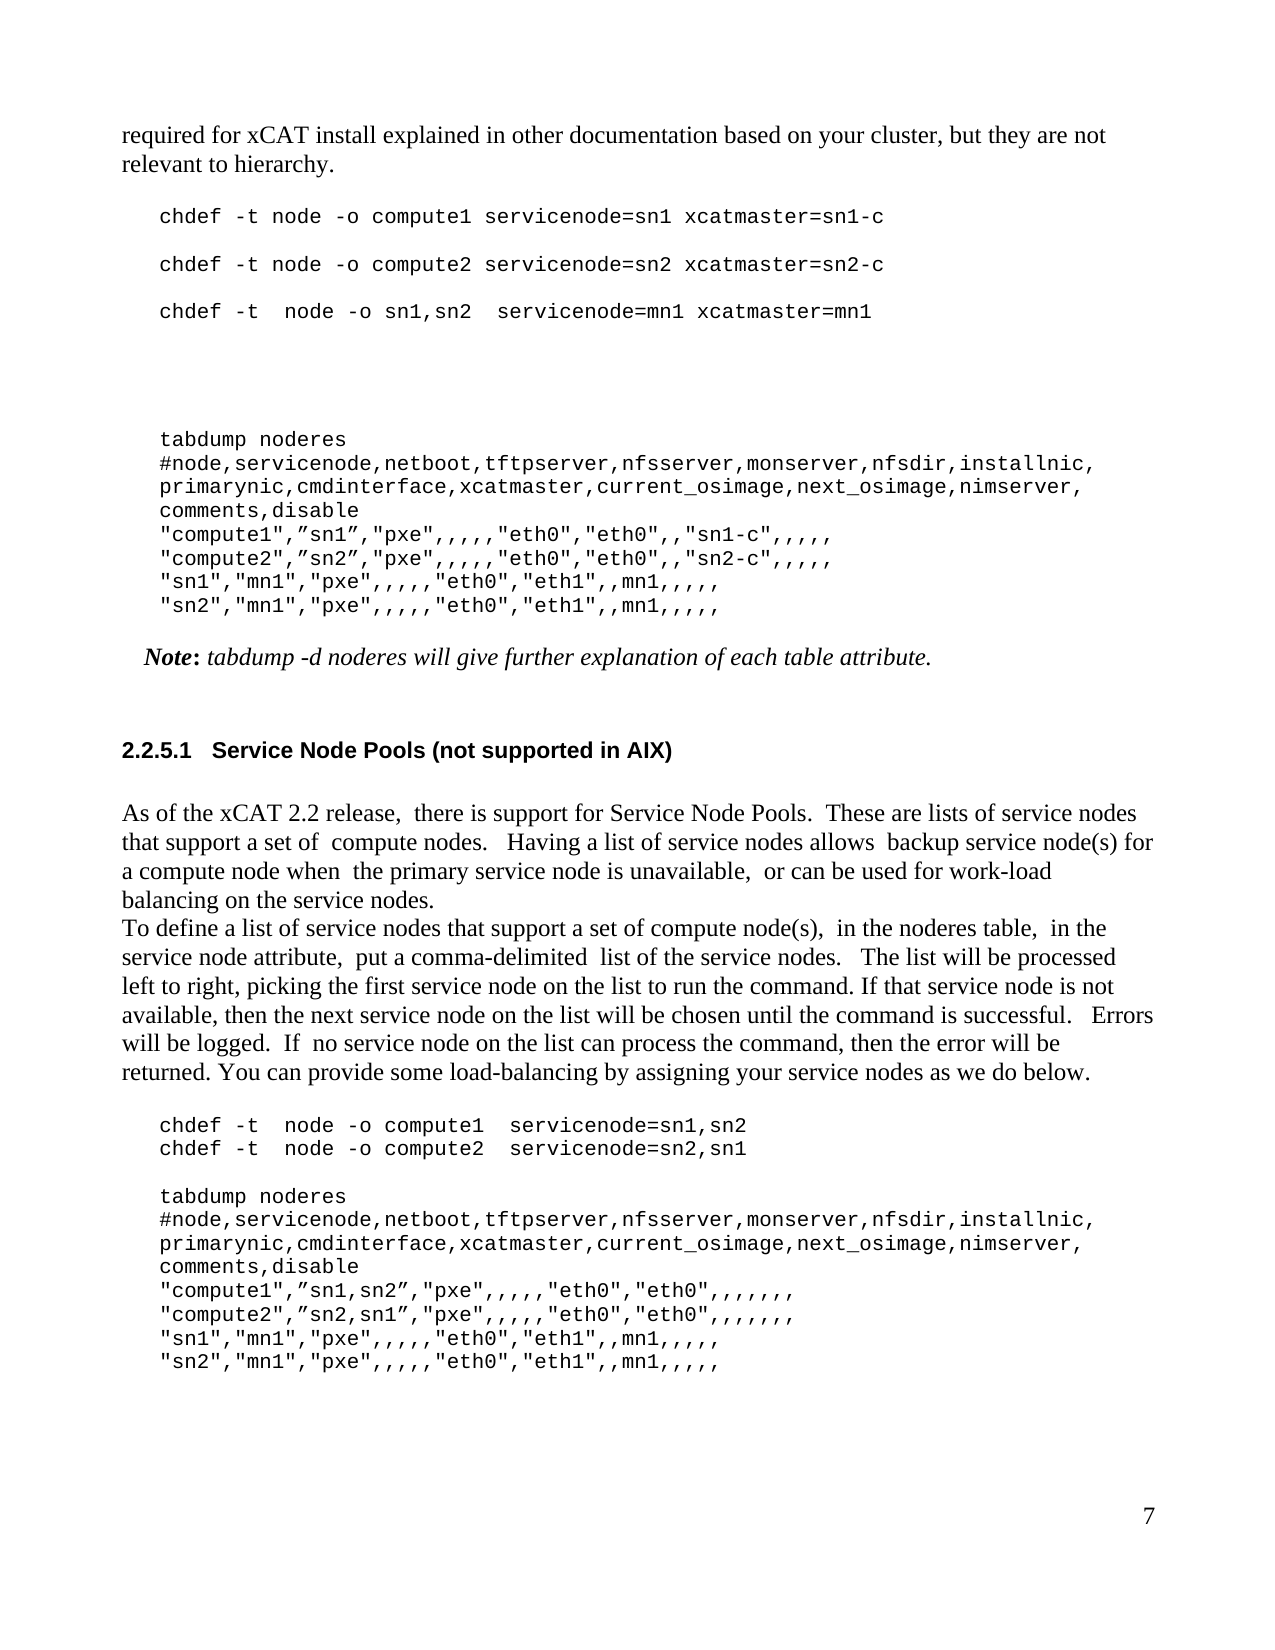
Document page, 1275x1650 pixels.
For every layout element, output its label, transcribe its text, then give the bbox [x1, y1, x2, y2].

text comments,disable [159, 1257, 1155, 1280]
text #node,servicenode,netboot,tftpserver,nfsserver,monserver,nfsdir,installnic, [159, 453, 1155, 477]
text comments,disable [159, 500, 1155, 524]
text "compute1",”sn1”,"pxe",,,,,"eth0","eth0",,"sn1-c",,,,, [159, 524, 1155, 547]
text chdef -t node -o compute1 servicenode=sn1,sn2 [159, 1115, 1155, 1138]
text "sn1","mn1","pxe",,,,,"eth0","eth1",,mn1,,,,, [159, 571, 1155, 595]
subtitle Service Node Pools (not supported in AIX) [122, 737, 1155, 763]
text chdef -t node -o sn1,sn2 servicenode=mn1 xcatmaster=mn1 [159, 301, 1155, 324]
text primarynic,cmdinterface,xcatmaster,current_osimage,next_osimage,nimserver, [159, 477, 1155, 500]
text required for xCAT install explained in other documentation based on your cluster, but they are not relevant to hierarchy. [122, 120, 1155, 177]
text "compute2",”sn2,sn1”,"pxe",,,,,"eth0","eth0",,,,,,, [159, 1304, 1155, 1327]
text "compute1",”sn1,sn2”,"pxe",,,,,"eth0","eth0",,,,,,, [159, 1280, 1155, 1304]
text tabdump noderes [159, 429, 1155, 453]
text "sn2","mn1","pxe",,,,,"eth0","eth1",,mn1,,,,, [159, 595, 1155, 618]
text "sn1","mn1","pxe",,,,,"eth0","eth1",,mn1,,,,, [159, 1327, 1155, 1351]
text "sn2","mn1","pxe",,,,,"eth0","eth1",,mn1,,,,, [159, 1351, 1155, 1375]
text chdef -t node -o compute2 servicenode=sn2 xcatmaster=sn2-c [159, 253, 1155, 277]
text tabdump noderes [159, 1186, 1155, 1209]
text chdef -t node -o compute2 servicenode=sn2,sn1 [159, 1138, 1155, 1162]
text "compute2",”sn2”,"pxe",,,,,"eth0","eth0",,"sn2-c",,,,, [159, 547, 1155, 571]
text Note: tabdump -d noderes will give further explanation of each table attribute. [122, 642, 1155, 671]
text chdef -t node -o compute1 servicenode=sn1 xcatmaster=sn1-c [159, 206, 1155, 230]
text #node,servicenode,netboot,tftpserver,nfsserver,monserver,nfsdir,installnic, [159, 1209, 1155, 1233]
text As of the xCAT 2.2 release, there is support for Service Node Pools. These are lists of service nodes that support a set of compute nodes. Having a list of service nodes allows backup service node(s) for a compute node when the primary service node is unavailable, or can be used for work-load balancing on the service nodes. [122, 798, 1155, 913]
text To define a list of service nodes that support a set of compute node(s), in the noderes table, in the service node attribute, put a comma-delimited list of the service nodes. The list will be processed left to right, picking the first service node on the list to run the command. If that service node is not available, then the next service node on the list will be chosen until the command is successful. Errors will be logged. If no service node on the list can process the command, then the error will be returned. You can provide some load-balancing by assigning your service nodes as we do below. [122, 913, 1155, 1086]
text primarynic,cmdinterface,xcatmaster,current_osimage,next_osimage,nimserver, [159, 1233, 1155, 1257]
